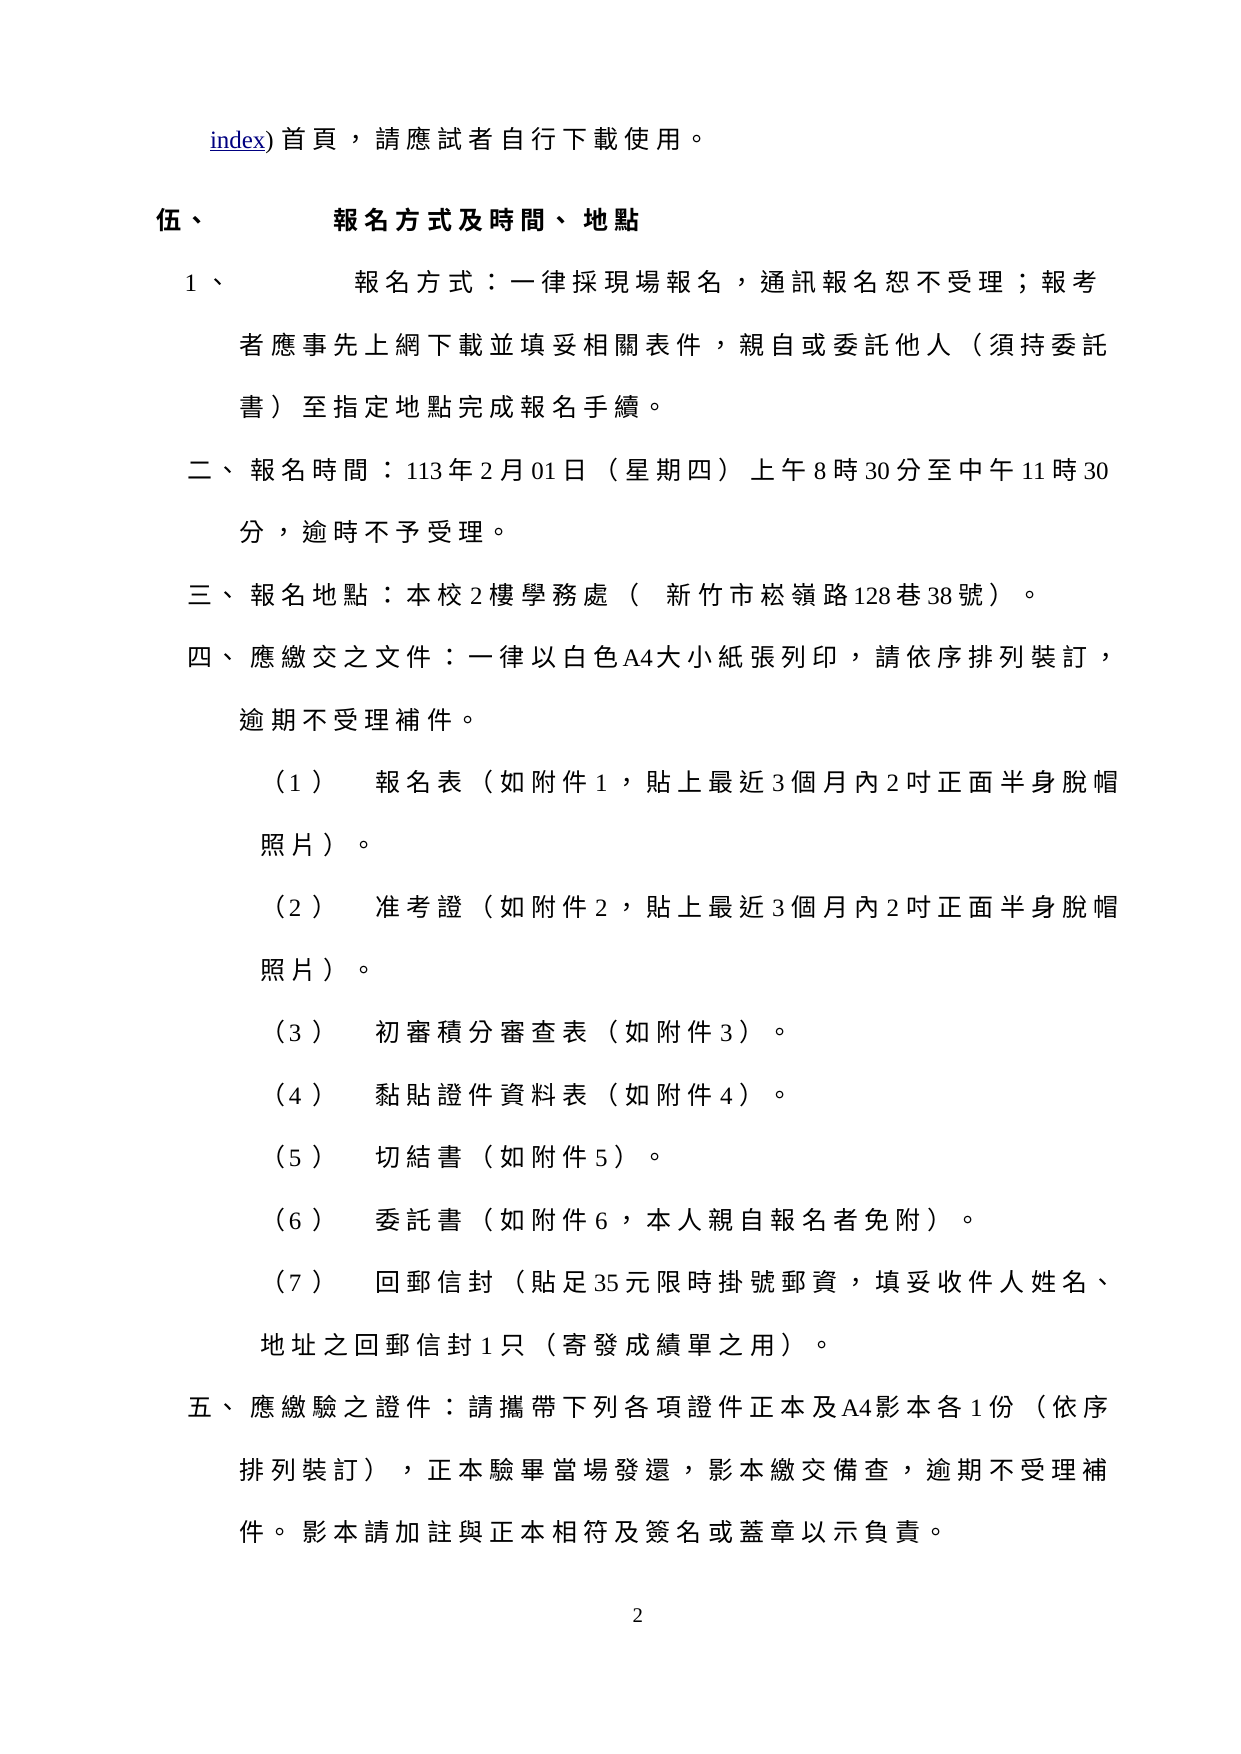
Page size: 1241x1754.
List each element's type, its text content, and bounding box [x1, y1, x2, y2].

text 五、應繳驗之證件：請攜帶下列各項證件正本及A4影本各1份（依序排列裝訂），正本驗畢當場發還，影本繳交備查，逾期不受理補件。影本請加註與正本相符及簽名或蓋章以示負責。 [178, 1364, 1122, 1552]
list 委託書（如附件6，本人親自報名者免附）。 [253, 1177, 1122, 1239]
list 初審積分審查表（如附件3）。 [253, 989, 1122, 1052]
list 准考證（如附件2，貼上最近3個月內2吋正面半身脫帽照片）。 [253, 864, 1122, 989]
text 三、報名地點：本校2樓學務處（ 新竹市崧嶺路128巷38號）。 [178, 552, 1122, 614]
list 黏貼證件資料表（如附件4）。 [253, 1052, 1122, 1114]
text 四、應繳交之文件：一律以白色A4大小紙張列印，請依序排列裝訂，逾期不受理補件。 [178, 614, 1122, 739]
list 報名方式：一律採現場報名，通訊報名恕不受理；報考者應事先上網下載並填妥相關表件，親自或委託他人（須持委託書）至指定地點完成報名手續。 [178, 239, 1122, 427]
list 切結書（如附件5）。 [253, 1114, 1122, 1177]
text 二、報名時間：113年2月01日（星期四）上午8時30分至中午11時30分，逾時不予受理。 [178, 427, 1122, 552]
list index)首頁，請應試者自行下載使用。 [153, 96, 1122, 158]
list 回郵信封（貼足35元限時掛號郵資，填妥收件人姓名、地址之回郵信封1只（寄發成績單之用）。 [253, 1239, 1122, 1364]
list 報名方式及時間、地點 [153, 177, 1122, 239]
list 報名表（如附件1，貼上最近3個月內2吋正面半身脫帽照片）。 [253, 739, 1122, 864]
